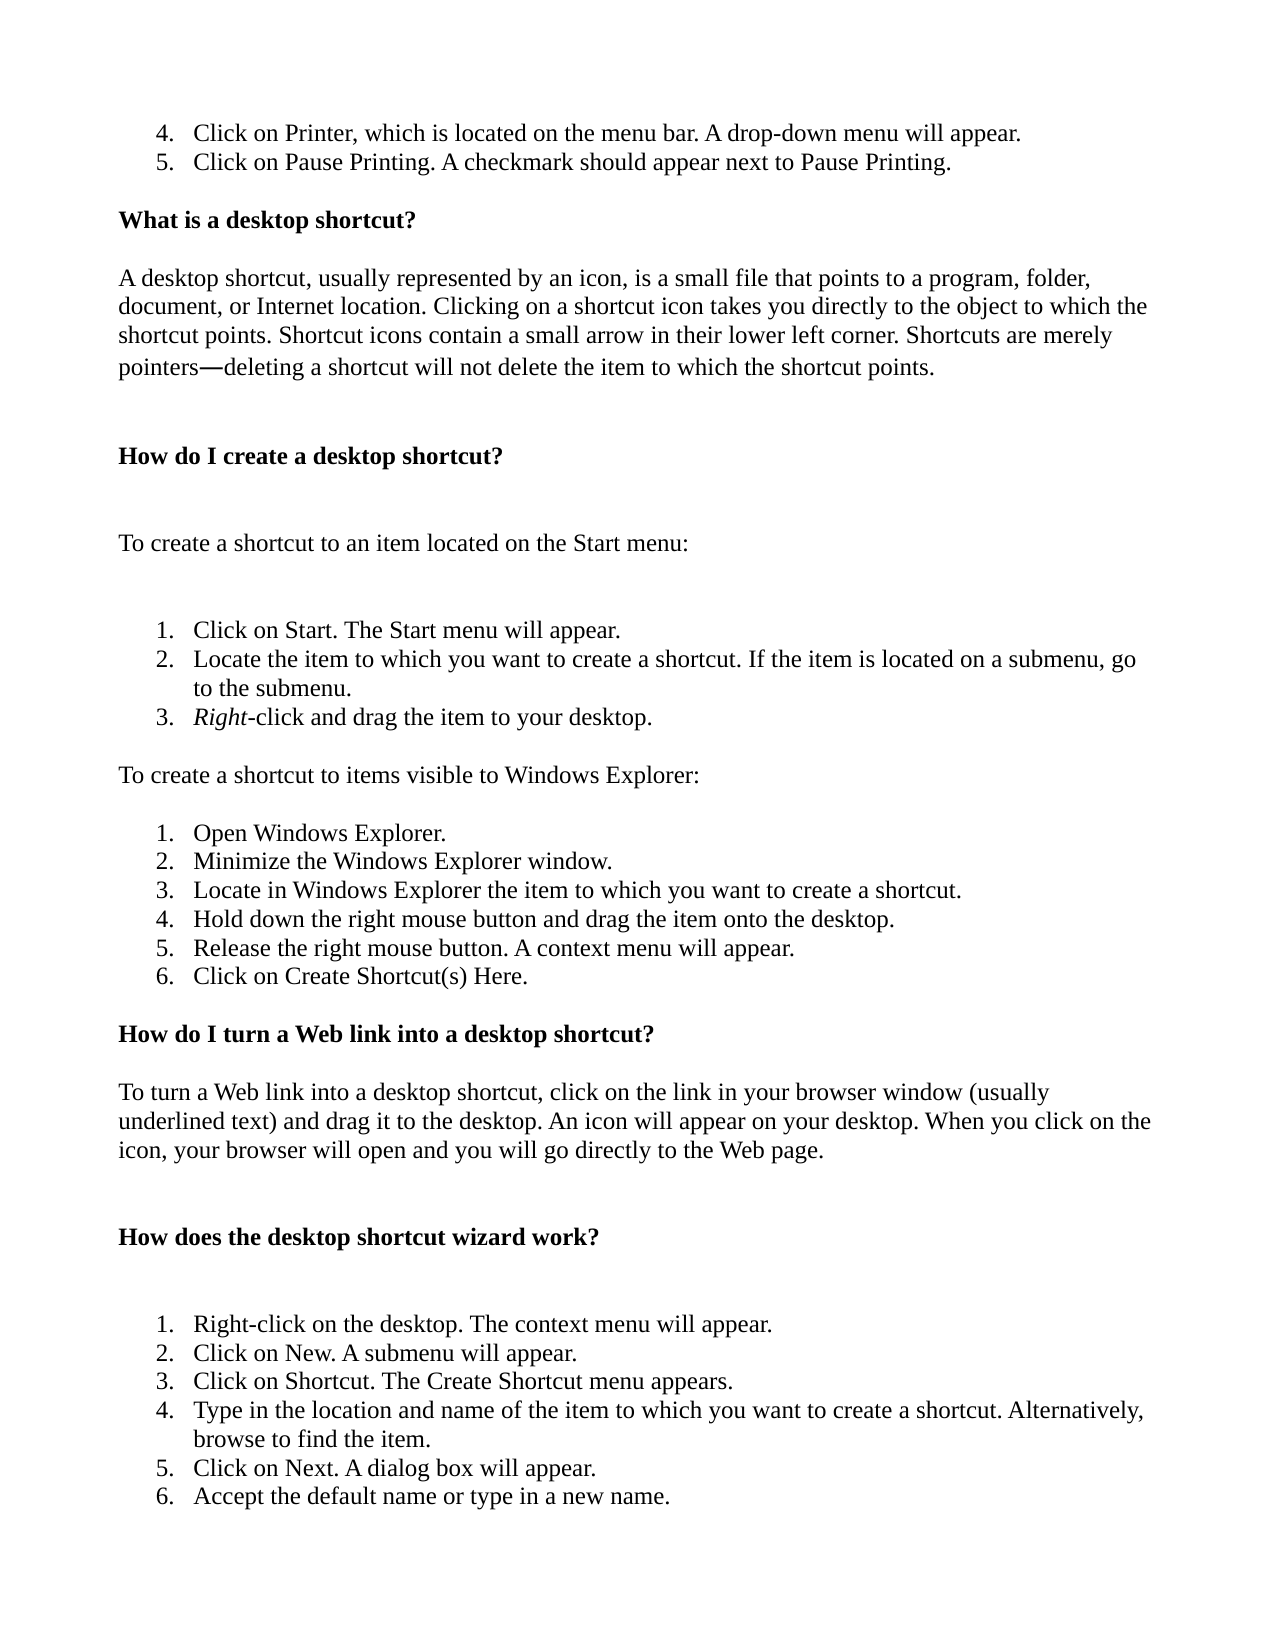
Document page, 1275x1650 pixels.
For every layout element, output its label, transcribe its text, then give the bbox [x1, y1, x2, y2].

list Click on Create Shortcut(s) Here. [156, 961, 1157, 990]
text A desktop shortcut, usually represented by an icon, is a small file that points to a program, folder, document, or Internet location. Clicking on a shortcut icon takes you directly to the object to which the shortcut points. Shortcut icons contain a small arrow in their lower left corner. Shortcuts are merely pointers—deleting a shortcut will not delete the item to which the shortcut points. [118, 263, 1157, 383]
list Right-click and drag the item to your desktop. [156, 702, 1157, 731]
text How do I create a desktop shortcut? [118, 441, 1157, 470]
list Click on Pause Printing. A checkmark should appear next to Pause Printing. [156, 147, 1157, 176]
text To turn a Web link into a desktop shortcut, click on the link in your browser window (usually underlined text) and drag it to the desktop. An icon will appear on your desktop. When you click on the icon, your browser will open and you will go directly to the Web page. [118, 1077, 1157, 1163]
list Click on Start. The Start menu will appear. [156, 616, 1157, 644]
list Hold down the right mouse button and drag the item onto the desktop. [156, 904, 1157, 933]
text How does the desktop shortcut wizard work? [118, 1222, 1157, 1251]
list Locate the item to which you want to create a shortcut. If the item is located on a submenu, go to the submenu. [156, 644, 1157, 702]
list Release the right mouse button. A context menu will appear. [156, 933, 1157, 961]
list Click on Shortcut. The Create Shortcut menu appears. [156, 1366, 1157, 1395]
list Type in the location and name of the item to which you want to create a shortcut. Alternatively, browse to find the item. [156, 1395, 1157, 1453]
text To create a shortcut to an item located on the Start menu: [118, 528, 1157, 557]
list Click on Printer, which is located on the menu bar. A drop-down menu will appear. [156, 118, 1157, 147]
list Open Windows Explorer. [156, 818, 1157, 846]
list Right-click on the desktop. The context menu will appear. [156, 1309, 1157, 1338]
list Click on New. A submenu will appear. [156, 1338, 1157, 1366]
text How do I turn a Web link into a desktop shortcut? [118, 1019, 1157, 1048]
text To create a shortcut to items visible to Windows Explorer: [118, 760, 1157, 788]
text What is a desktop shortcut? [118, 205, 1157, 233]
list Click on Next. A dialog box will appear. [156, 1453, 1157, 1481]
list Minimize the Windows Explorer window. [156, 846, 1157, 875]
list Accept the default name or type in a new name. [156, 1481, 1157, 1510]
list Locate in Windows Explorer the item to which you want to create a shortcut. [156, 875, 1157, 904]
